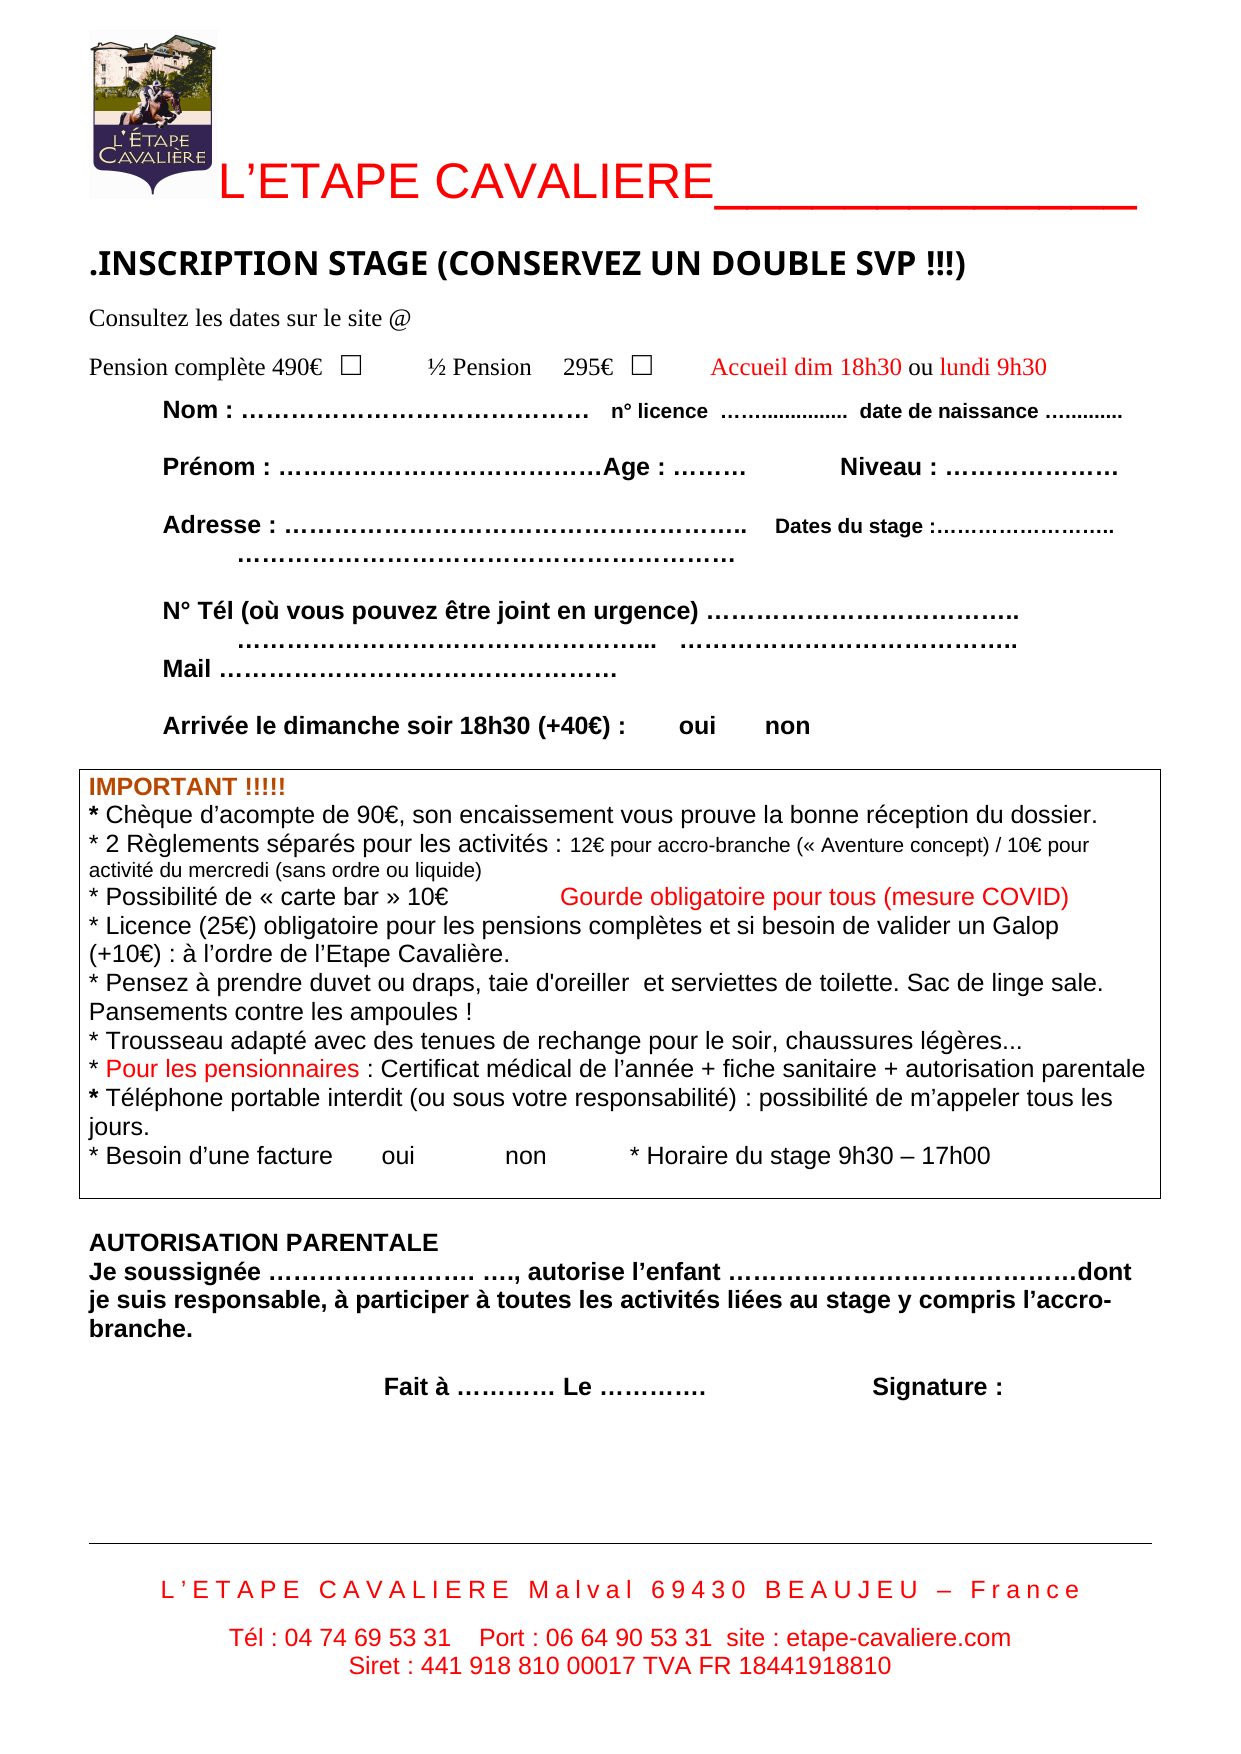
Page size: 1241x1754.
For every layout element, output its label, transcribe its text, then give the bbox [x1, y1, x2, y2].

text Nom : …………………………………… n° licence ……............... date de naissance ….......... [89, 395, 1152, 424]
text AUTORISATION PARENTALE [89, 1228, 1152, 1257]
text IMPORTANT !!!!! [80, 770, 1160, 801]
text …………………………………………... ………………………………….. [89, 625, 1152, 654]
text * Besoin d’une facture oui non * Horaire du stage 9h30 – 17h00 [89, 1141, 1152, 1169]
text Fait à ………… Le …………. Signature : [89, 1372, 1152, 1401]
text * Licence (25€) obligatoire pour les pensions complètes et si besoin de valider un Galop (+10€) : à l’ordre de l’Etape Cavalière. [89, 911, 1152, 968]
text * Pour les pensionnaires : Certificat médical de l’année + fiche sanitaire + autorisation parentale [89, 1054, 1152, 1083]
text Pension complète 490€ □ ½ Pension 295€ □ Accueil dim 18h30 ou lundi 9h30 [89, 344, 1152, 382]
picture [88, 29, 218, 199]
text * Téléphone portable interdit (ou sous votre responsabilité) : possibilité de m’appeler tous les jours. [89, 1083, 1152, 1141]
text L’ETAPE CAVALIERE_____________ [89, 29, 1152, 211]
text Je soussignée ……………………. …., autorise l’enfant ……………………………………dont je suis responsable, à participer à toutes les activités liées au stage y compris l’accro-branche. [89, 1257, 1152, 1343]
text Prénom : …………………………………Age : ……… Niveau : ………………… [89, 452, 1152, 481]
text Arrivée le dimanche soir 18h30 (+40€) : oui non [89, 711, 1152, 740]
text …………………………………………………… [89, 539, 1152, 567]
text Adresse : ……………………………………………….. Dates du stage :…………………….. [89, 510, 1152, 539]
text * 2 Règlements séparés pour les activités : 12€ pour accro-branche (« Aventure concept) / 10€ pour activité du mercredi (sans ordre ou liquide) [89, 829, 1152, 882]
text N° Tél (où vous pouvez être joint en urgence) ……………………………….. [89, 596, 1152, 625]
text * Possibilité de « carte bar » 10€ Gourde obligatoire pour tous (mesure COVID) [89, 882, 1152, 911]
text * Pensez à prendre duvet ou draps, taie d'oreiller et serviettes de toilette. Sac de linge sale. Pansements contre les ampoules ! [89, 968, 1152, 1026]
text * Chèque d’acompte de 90€, son encaissement vous prouve la bonne réception du dossier. [89, 801, 1152, 829]
subtitle INSCRIPTION STAGE (conservez un double svp !!!) [89, 240, 1152, 285]
text * Trousseau adapté avec des tenues de rechange pour le soir, chaussures légères... [89, 1026, 1152, 1054]
text Consultez les dates sur le site @ [89, 303, 1152, 332]
text Mail ………………………………………… [89, 654, 1152, 682]
